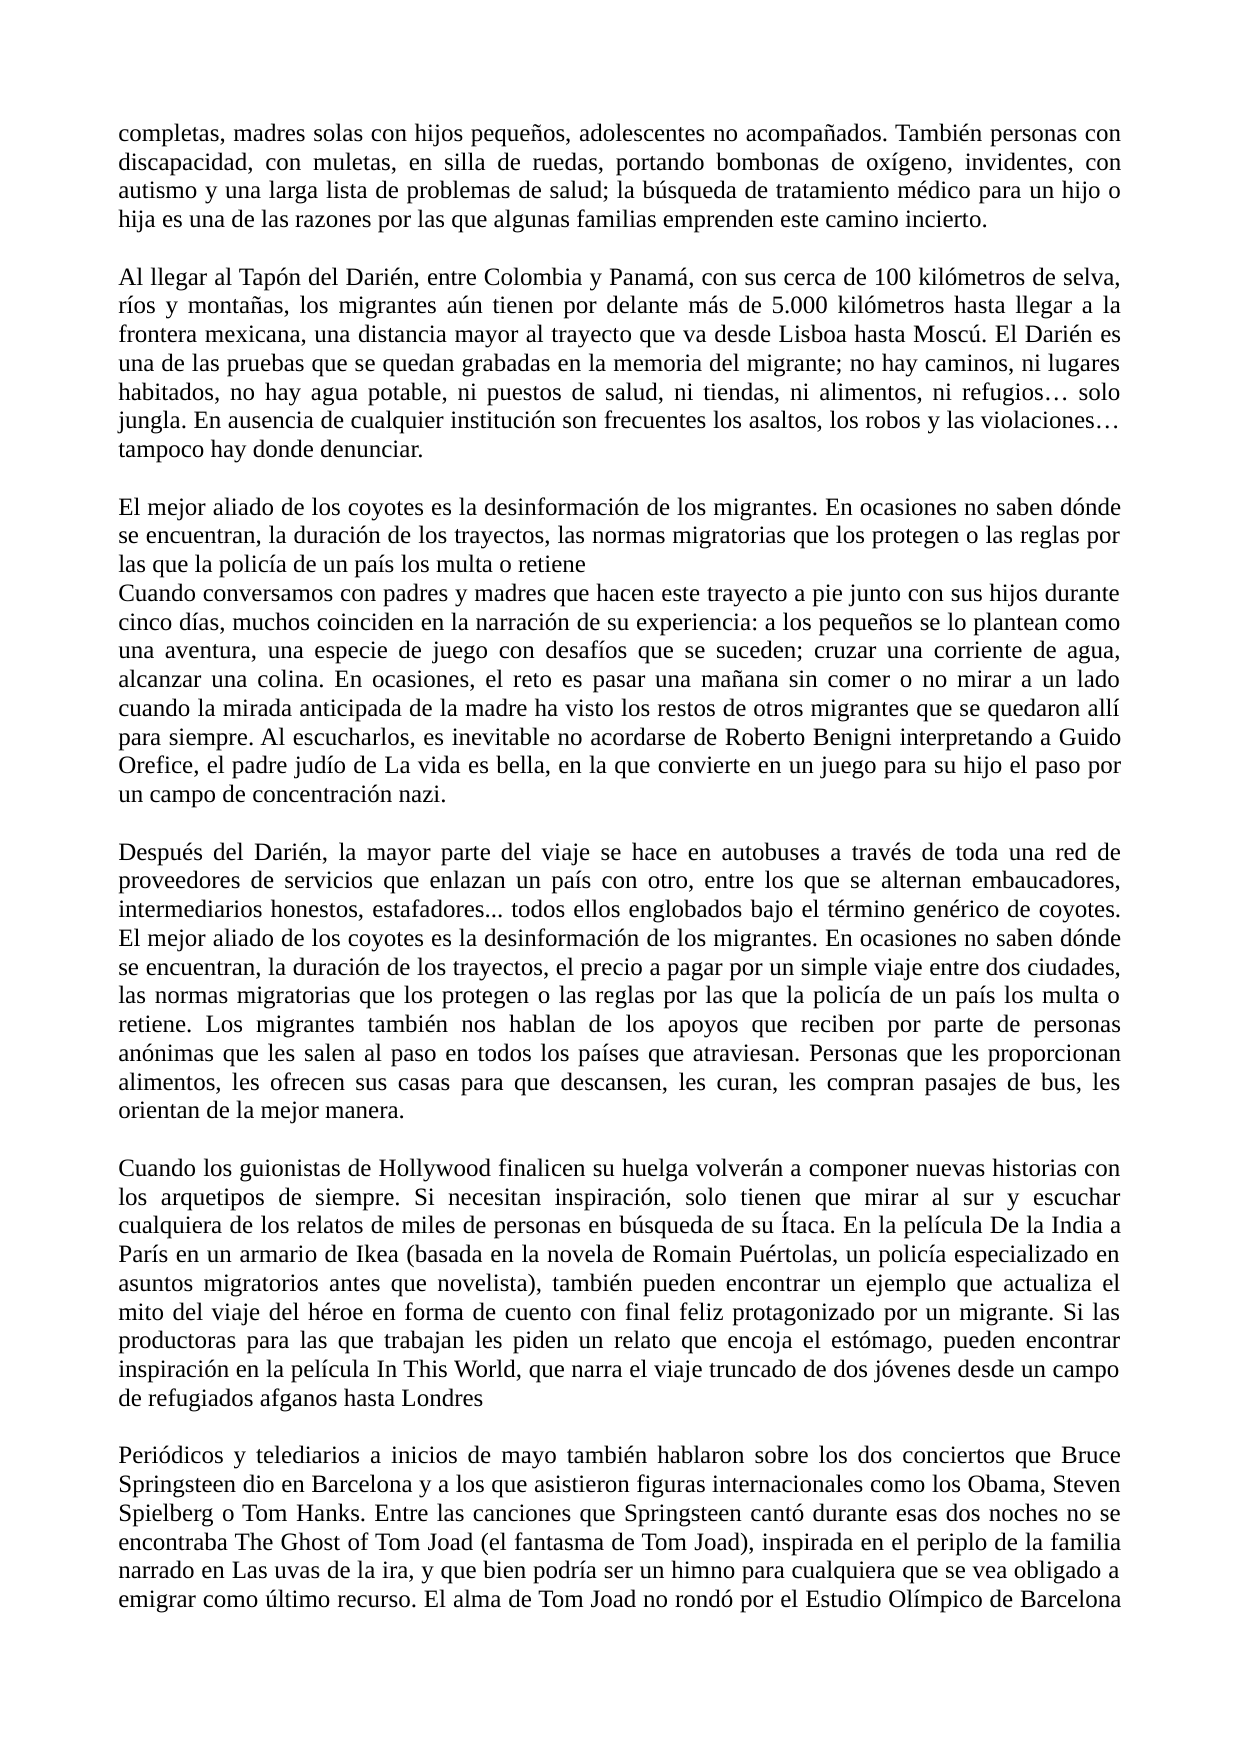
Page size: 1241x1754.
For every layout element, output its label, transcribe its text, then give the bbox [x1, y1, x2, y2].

text Cuando conversamos con padres y madres que hacen este trayecto a pie junto con sus hijos durante cinco días, muchos coinciden en la narración de su experiencia: a los pequeños se lo plantean como una aventura, una especie de juego con desafíos que se suceden; cruzar una corriente de agua, alcanzar una colina. En ocasiones, el reto es pasar una mañana sin comer o no mirar a un lado cuando la mirada anticipada de la madre ha visto los restos de otros migrantes que se quedaron allí para siempre. Al escucharlos, es inevitable no acordarse de Roberto Benigni interpretando a Guido Orefice, el padre judío de La vida es bella, en la que convierte en un juego para su hijo el paso por un campo de concentración nazi. [118, 578, 1122, 808]
text completas, madres solas con hijos pequeños, adolescentes no acompañados. También personas con discapacidad, con muletas, en silla de ruedas, portando bombonas de oxígeno, invidentes, con autismo y una larga lista de problemas de salud; la búsqueda de tratamiento médico para un hijo o hija es una de las razones por las que algunas familias emprenden este camino incierto. [118, 118, 1122, 233]
text Al llegar al Tapón del Darién, entre Colombia y Panamá, con sus cerca de 100 kilómetros de selva, ríos y montañas, los migrantes aún tienen por delante más de 5.000 kilómetros hasta llegar a la frontera mexicana, una distancia mayor al trayecto que va desde Lisboa hasta Moscú. El Darién es una de las pruebas que se quedan grabadas en la memoria del migrante; no hay caminos, ni lugares habitados, no hay agua potable, ni puestos de salud, ni tiendas, ni alimentos, ni refugios… solo jungla. En ausencia de cualquier institución son frecuentes los asaltos, los robos y las violaciones… tampoco hay donde denunciar. [118, 262, 1122, 463]
text Periódicos y telediarios a inicios de mayo también hablaron sobre los dos conciertos que Bruce Springsteen dio en Barcelona y a los que asistieron figuras internacionales como los Obama, Steven Spielberg o Tom Hanks. Entre las canciones que Springsteen cantó durante esas dos noches no se encontraba The Ghost of Tom Joad (el fantasma de Tom Joad), inspirada en el periplo de la familia narrado en Las uvas de la ira, y que bien podría ser un himno para cualquiera que se vea obligado a emigrar como último recurso. El alma de Tom Joad no rondó por el Estudio Olímpico de Barcelona [118, 1441, 1122, 1613]
text Después del Darién, la mayor parte del viaje se hace en autobuses a través de toda una red de proveedores de servicios que enlazan un país con otro, entre los que se alternan embaucadores, intermediarios honestos, estafadores... todos ellos englobados bajo el término genérico de coyotes. El mejor aliado de los coyotes es la desinformación de los migrantes. En ocasiones no saben dónde se encuentran, la duración de los trayectos, el precio a pagar por un simple viaje entre dos ciudades, las normas migratorias que los protegen o las reglas por las que la policía de un país los multa o retiene. Los migrantes también nos hablan de los apoyos que reciben por parte de personas anónimas que les salen al paso en todos los países que atraviesan. Personas que les proporcionan alimentos, les ofrecen sus casas para que descansen, les curan, les compran pasajes de bus, les orientan de la mejor manera. [118, 837, 1122, 1124]
text Cuando los guionistas de Hollywood finalicen su huelga volverán a componer nuevas historias con los arquetipos de siempre. Si necesitan inspiración, solo tienen que mirar al sur y escuchar cualquiera de los relatos de miles de personas en búsqueda de su Ítaca. En la película De la India a París en un armario de Ikea (basada en la novela de Romain Puértolas, un policía especializado en asuntos migratorios antes que novelista), también pueden encontrar un ejemplo que actualiza el mito del viaje del héroe en forma de cuento con final feliz protagonizado por un migrante. Si las productoras para las que trabajan les piden un relato que encoja el estómago, pueden encontrar inspiración en la película In This World, que narra el viaje truncado de dos jóvenes desde un campo de refugiados afganos hasta Londres [118, 1153, 1122, 1412]
text El mejor aliado de los coyotes es la desinformación de los migrantes. En ocasiones no saben dónde se encuentran, la duración de los trayectos, las normas migratorias que los protegen o las reglas por las que la policía de un país los multa o retiene [118, 492, 1122, 578]
